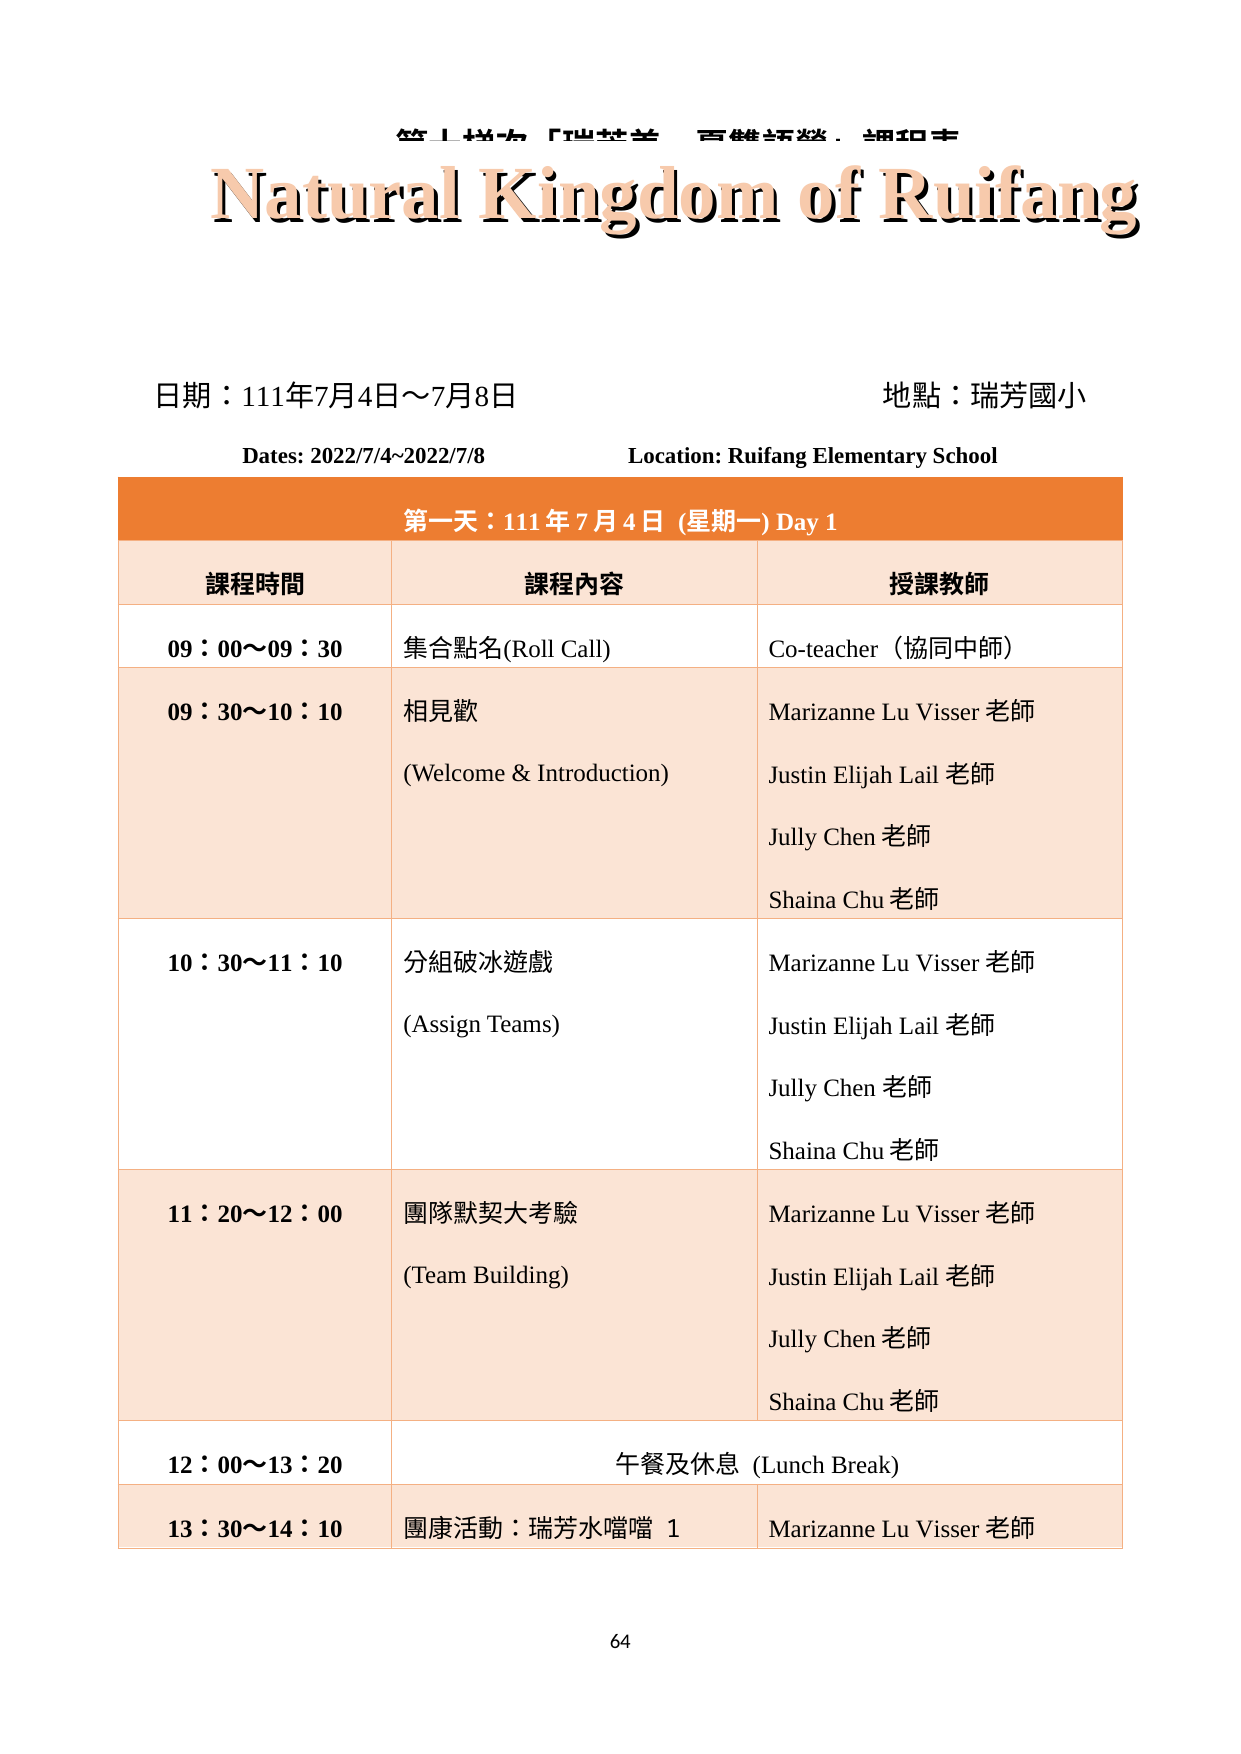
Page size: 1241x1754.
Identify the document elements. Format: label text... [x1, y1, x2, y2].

table_cell 授課教師 [758, 541, 1122, 604]
table_cell Marizanne Lu Visser 老師 [758, 1485, 1122, 1547]
table_cell 集合點名(Roll Call) [392, 605, 757, 667]
table_cell Marizanne Lu Visser 老師 Justin Elijah Lail 老師 Jully Chen老師 Shaina Chu老師 [758, 1170, 1122, 1420]
table_cell 團康活動：瑞芳水噹噹 1 [392, 1485, 757, 1547]
table_cell 相見歡 (Welcome & Introduction) [392, 668, 757, 918]
table_cell 10：30〜11：10 [119, 919, 391, 1169]
text Natural Kingdom of Ruifang [104, 149, 1225, 235]
table_cell 13：30〜14：10 [119, 1485, 391, 1547]
table_cell 09：30〜10：10 [119, 668, 391, 918]
table_cell Marizanne Lu Visser 老師 Justin Elijah Lail 老師 Jully Chen老師 Shaina Chu老師 [758, 668, 1122, 918]
table_cell 11：20〜12：00 [119, 1170, 391, 1420]
table_cell 分組破冰遊戲 (Assign Teams) [392, 919, 757, 1169]
table_cell 12：00〜13：20 [119, 1421, 391, 1484]
table_cell 團隊默契大考驗 (Team Building) [392, 1170, 757, 1420]
table_cell Marizanne Lu Visser 老師 Justin Elijah Lail 老師 Jully Chen 老師 Shaina Chu老師 [758, 919, 1122, 1169]
table_cell Co-teacher（協同中師） [758, 605, 1122, 667]
text 第十梯次「瑞芳美一夏雙語營」課程表 [89, 102, 1240, 268]
table_cell 課程內容 [392, 541, 757, 604]
table_cell 09：00〜09：30 [119, 605, 391, 667]
table_header 第一天：111年7月4日 (星期一) Day 1 [119, 478, 1122, 540]
table_cell 午餐及休息 (Lunch Break) [392, 1421, 1122, 1484]
text 日期：111年7月4日〜7月8日 地點：瑞芳國小 Dates: 2022/7/4~2022/7/8 Location: Ruifang Elementary School [118, 352, 1122, 477]
table_cell 課程時間 [119, 541, 391, 604]
